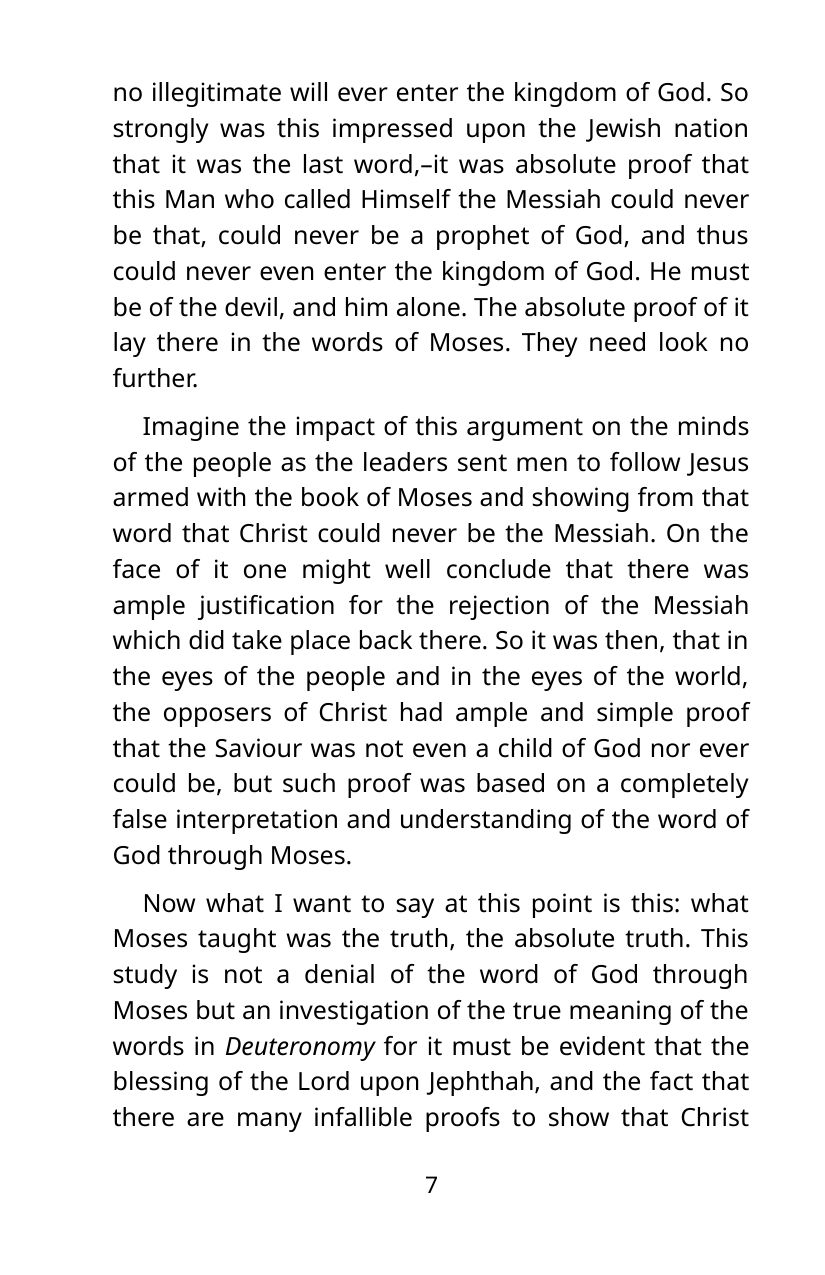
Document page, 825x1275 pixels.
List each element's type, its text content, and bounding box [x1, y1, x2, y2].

text no illegitimate will ever enter the kingdom of God. So strongly was this impressed upon the Jewish nation that it was the last word,–it was absolute proof that this Man who called Himself the Messiah could never be that, could never be a prophet of God, and thus could never even enter the kingdom of God. He must be of the devil, and him alone. The absolute proof of it lay there in the words of Moses. They need look no further. [112, 75, 750, 395]
text Now what I want to say at this point is this: what Moses taught was the truth, the absolute truth. This study is not a denial of the word of God through Moses but an investigation of the true meaning of the words in Deuteronomy for it must be evident that the blessing of the Lord upon Jephthah, and the fact that there are many infallible proofs to show that Christ [112, 885, 750, 1134]
text Imagine the impact of this argument on the minds of the people as the leaders sent men to follow Jesus armed with the book of Moses and showing from that word that Christ could never be the Messiah. On the face of it one might well conclude that there was ample justification for the rejection of the Messiah which did take place back there. So it was then, that in the eyes of the people and in the eyes of the world, the opposers of Christ had ample and simple proof that the Saviour was not even a child of God nor ever could be, but such proof was based on a completely false interpretation and understanding of the word of God through Moses. [112, 409, 750, 871]
